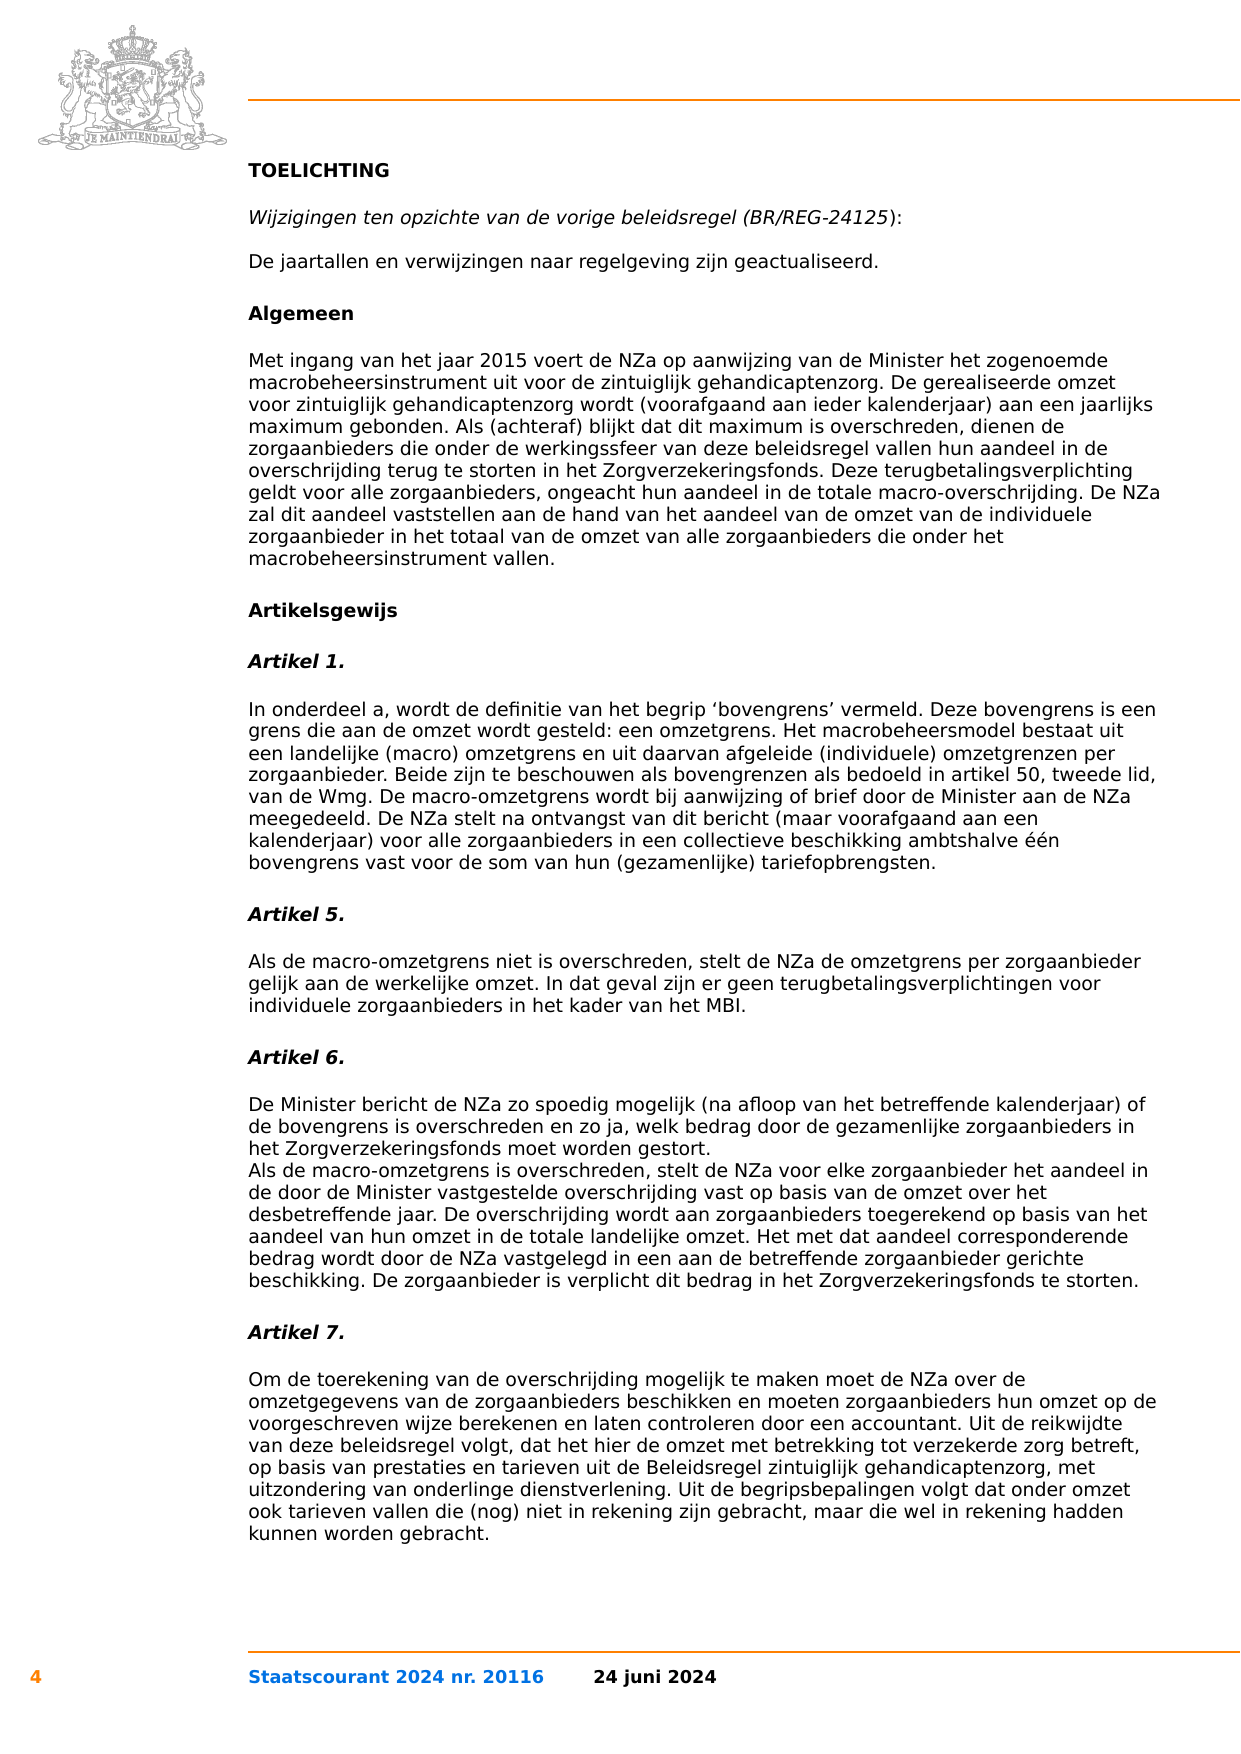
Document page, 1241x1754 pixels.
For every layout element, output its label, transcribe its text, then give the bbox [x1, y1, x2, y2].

text In onderdeel a, wordt de definitie van het begrip ‘bovengrens’ vermeld. Deze bovengrens is een grens die aan de omzet wordt gesteld: een omzetgrens. Het macrobeheersmodel bestaat uit een landelijke (macro) omzetgrens en uit daarvan afgeleide (individuele) omzetgrenzen per zorgaanbieder. Beide zijn te beschouwen als bovengrenzen als bedoeld in artikel 50, tweede lid, van de Wmg. De macro-omzetgrens wordt bij aanwijzing of brief door de Minister aan de NZa meegedeeld. De NZa stelt na ontvangst van dit bericht (maar voorafgaand aan een kalenderjaar) voor alle zorgaanbieders in een collectieve beschikking ambtshalve één bovengrens vast voor de som van hun (gezamenlijke) tariefopbrengsten. [248, 698, 1163, 874]
picture [38, 25, 227, 150]
subtitle Artikelsgewijs [248, 599, 1163, 621]
text Als de macro-omzetgrens niet is overschreden, stelt de NZa de omzetgrens per zorgaanbieder gelijk aan de werkelijke omzet. In dat geval zijn er geen terugbetalingsverplichtingen voor individuele zorgaanbieders in het kader van het MBI. [248, 951, 1163, 1017]
subtitle Artikel 6. [248, 1047, 1163, 1069]
subtitle Artikel 7. [248, 1322, 1163, 1344]
subtitle Algemeen [248, 303, 1163, 325]
subtitle Artikel 5. [248, 904, 1163, 926]
text Als de macro-omzetgrens is overschreden, stelt de NZa voor elke zorgaanbieder het aandeel in de door de Minister vastgestelde overschrijding vast op basis van de omzet over het desbetreffende jaar. De overschrijding wordt aan zorgaanbieders toegerekend op basis van het aandeel van hun omzet in de totale landelijke omzet. Het met dat aandeel corresponderende bedrag wordt door de NZa vastgelegd in een aan de betreffende zorgaanbieder gerichte beschikking. De zorgaanbieder is verplicht dit bedrag in het Zorgverzekeringsfonds te storten. [248, 1160, 1163, 1292]
text Wijzigingen ten opzichte van de vorige beleidsregel (BR/REG-24125): [248, 207, 1163, 229]
text De jaartallen en verwijzingen naar regelgeving zijn geactualiseerd. [248, 251, 1163, 273]
subtitle TOELICHTING [248, 160, 1163, 182]
text De Minister bericht de NZa zo spoedig mogelijk (na afloop van het betreffende kalenderjaar) of de bovengrens is overschreden en zo ja, welk bedrag door de gezamenlijke zorgaanbieders in het Zorgverzekeringsfonds moet worden gestort. [248, 1094, 1163, 1160]
subtitle Artikel 1. [248, 651, 1163, 673]
text Met ingang van het jaar 2015 voert de NZa op aanwijzing van de Minister het zogenoemde macrobeheersinstrument uit voor de zintuiglijk gehandicaptenzorg. De gerealiseerde omzet voor zintuiglijk gehandicaptenzorg wordt (voorafgaand aan ieder kalenderjaar) aan een jaarlijks maximum gebonden. Als (achteraf) blijkt dat dit maximum is overschreden, dienen de zorgaanbieders die onder de werkingssfeer van deze beleidsregel vallen hun aandeel in de overschrijding terug te storten in het Zorgverzekeringsfonds. Deze terugbetalingsverplichting geldt voor alle zorgaanbieders, ongeacht hun aandeel in de totale macro-overschrijding. De NZa zal dit aandeel vaststellen aan de hand van het aandeel van de omzet van de individuele zorgaanbieder in het totaal van de omzet van alle zorgaanbieders die onder het macrobeheersinstrument vallen. [248, 350, 1163, 569]
text Om de toerekening van de overschrijding mogelijk te maken moet de NZa over de omzetgegevens van de zorgaanbieders beschikken en moeten zorgaanbieders hun omzet op de voorgeschreven wijze berekenen en laten controleren door een accountant. Uit de reikwijdte van deze beleidsregel volgt, dat het hier de omzet met betrekking tot verzekerde zorg betreft, op basis van prestaties en tarieven uit de Beleidsregel zintuiglijk gehandicaptenzorg, met uitzondering van onderlinge dienstverlening. Uit de begripsbepalingen volgt dat onder omzet ook tarieven vallen die (nog) niet in rekening zijn gebracht, maar die wel in rekening hadden kunnen worden gebracht. [248, 1369, 1163, 1545]
